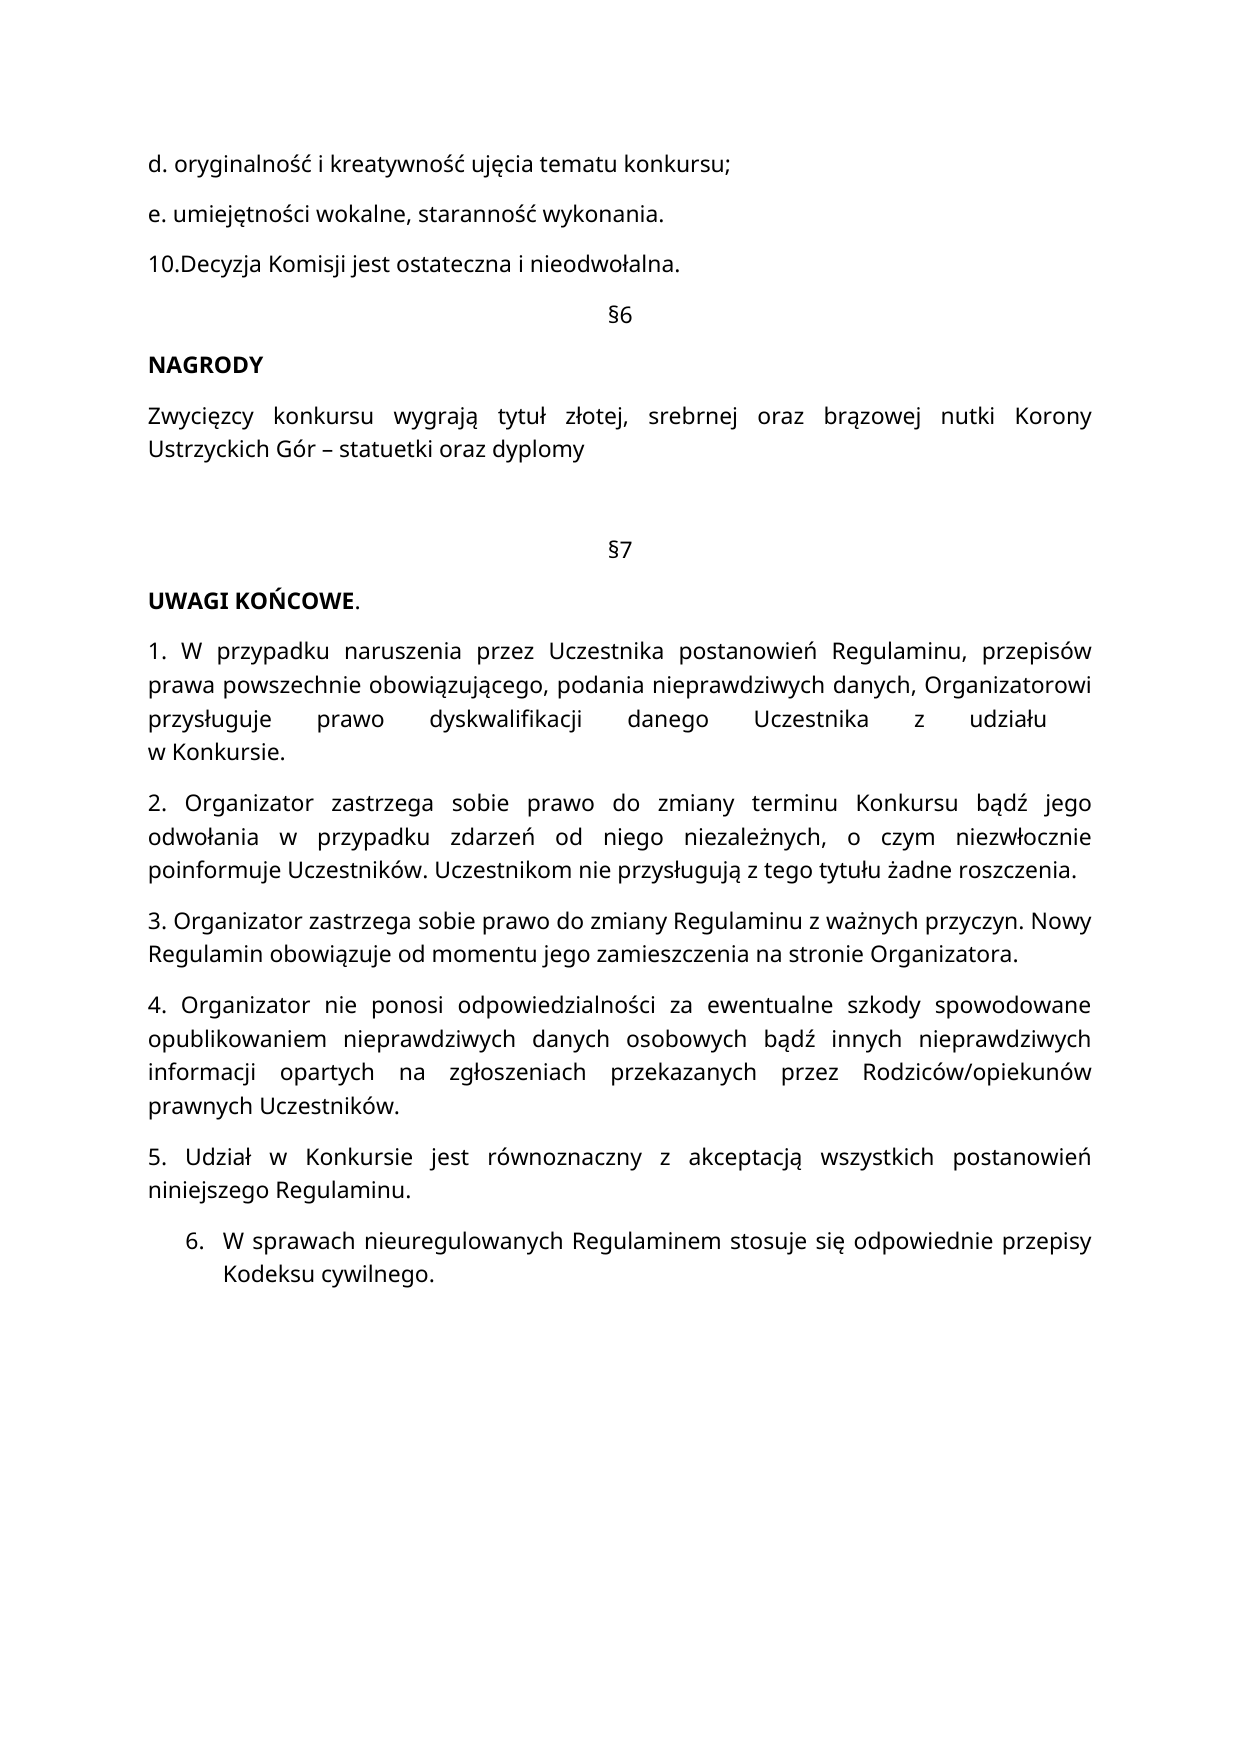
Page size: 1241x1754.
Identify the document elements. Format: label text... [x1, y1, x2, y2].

text d. oryginalność i kreatywność ujęcia tematu konkursu; [148, 148, 1093, 179]
text 4. Organizator nie ponosi odpowiedzialności za ewentualne szkody spowodowane opublikowaniem nieprawdziwych danych osobowych bądź innych nieprawdziwych informacji opartych na zgłoszeniach przekazanych przez Rodziców/opiekunów prawnych Uczestników. [148, 989, 1093, 1121]
text §7 [148, 534, 1093, 566]
text NAGRODY [148, 349, 1093, 381]
text 2. Organizator zastrzega sobie prawo do zmiany terminu Konkursu bądź jego odwołania w przypadku zdarzeń od niego niezależnych, o czym niezwłocznie poinformuje Uczestników. Uczestnikom nie przysługują z tego tytułu żadne roszczenia. [148, 787, 1093, 886]
text 1. W przypadku naruszenia przez Uczestnika postanowień Regulaminu, przepisów prawa powszechnie obowiązującego, podania nieprawdziwych danych, Organizatorowi przysługuje prawo dyskwalifikacji danego Uczestnika z udziału w Konkursie. [148, 635, 1093, 768]
text §6 [148, 299, 1093, 330]
text 10.Decyzja Komisji jest ostateczna i nieodwołalna. [148, 248, 1093, 280]
text Zwycięzcy konkursu wygrają tytuł złotej, srebrnej oraz brązowej nutki Korony Ustrzyckich Gór – statuetki oraz dyplomy [148, 400, 1093, 465]
text e. umiejętności wokalne, staranność wykonania. [148, 198, 1093, 229]
text 3. Organizator zastrzega sobie prawo do zmiany Regulaminu z ważnych przyczyn. Nowy Regulamin obowiązuje od momentu jego zamieszczenia na stronie Organizatora. [148, 905, 1093, 970]
text UWAGI KOŃCOWE. [148, 585, 1093, 616]
text 5. Udział w Konkursie jest równoznaczny z akceptacją wszystkich postanowień niniejszego Regulaminu. [148, 1141, 1093, 1206]
list W sprawach nieuregulowanych Regulaminem stosuje się odpowiednie przepisy Kodeksu cywilnego. [185, 1225, 1093, 1290]
